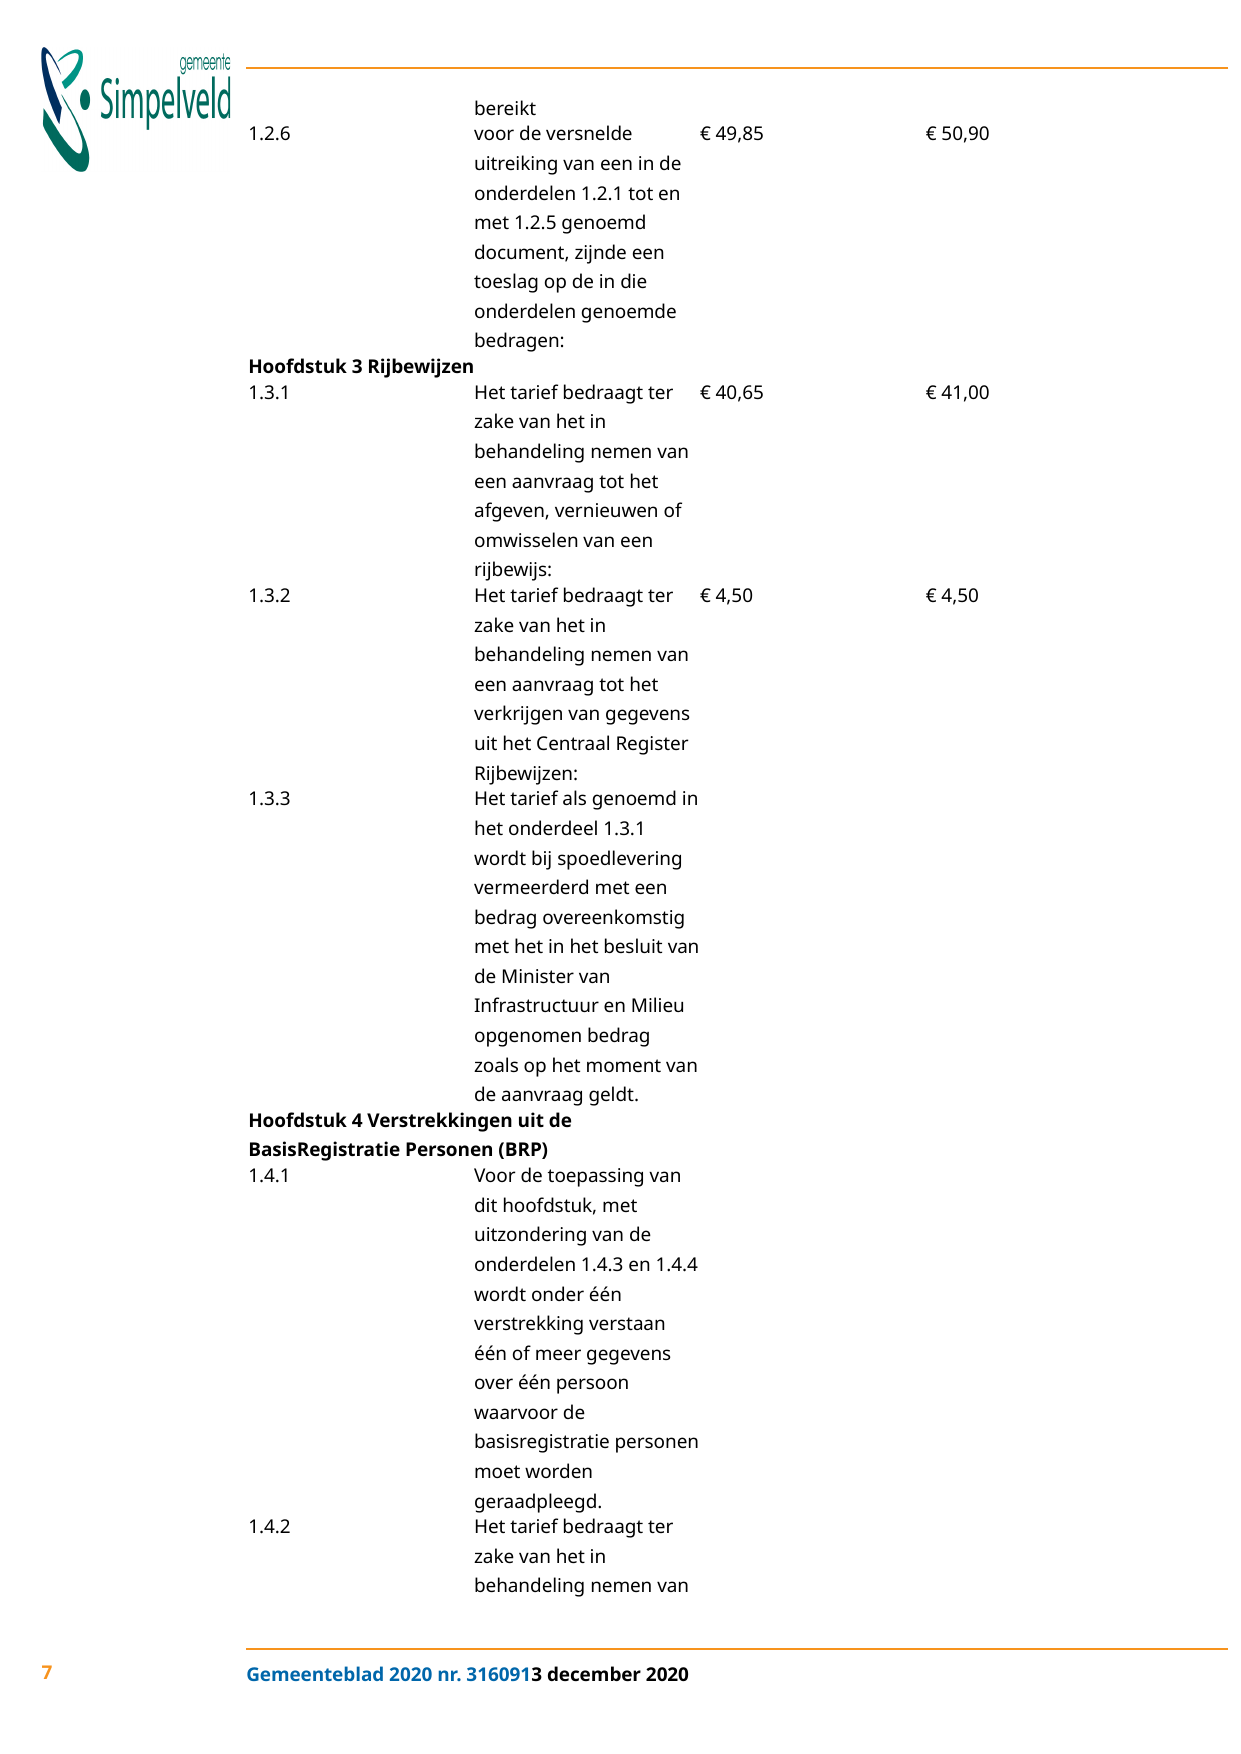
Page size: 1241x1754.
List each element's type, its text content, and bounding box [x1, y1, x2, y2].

table_cell Het tarief bedraagt ter zake van het in behandeling nemen van [474, 1514, 700, 1598]
table_cell 1.4.2 [248, 1514, 474, 1598]
table_cell [700, 786, 926, 1107]
table_cell Het tarief als genoemd in het onderdeel 1.3.1 wordt bij spoedlevering vermeerderd met een bedrag overeenkomstig met het in het besluit van de Minister van Infrastructuur en Milieu opgenomen bedrag zoals op het moment van de aanvraag geldt. [474, 786, 700, 1107]
table_cell 1.4.1 [248, 1163, 474, 1513]
table_cell [926, 1163, 1152, 1513]
table_cell € 50,90 [926, 121, 1152, 353]
table_cell Hoofdstuk 3 Rijbewijzen [248, 353, 700, 379]
table_cell bereikt [474, 95, 700, 121]
table_cell Het tarief bedraagt ter zake van het in behandeling nemen van een aanvraag tot het verkrijgen van gegevens uit het Centraal Register Rijbewijzen: [474, 582, 700, 786]
table_cell € 4,50 [926, 582, 1152, 786]
table_cell Het tarief bedraagt ter zake van het in behandeling nemen van een aanvraag tot het afgeven, vernieuwen of omwisselen van een rijbewijs: [474, 379, 700, 582]
table_cell [248, 95, 474, 121]
table_cell [700, 1107, 926, 1162]
table_cell 1.3.1 [248, 379, 474, 582]
table_cell [700, 95, 926, 121]
table_cell [700, 1163, 926, 1513]
table_cell [926, 353, 1152, 379]
table_cell Hoofdstuk 4 Verstrekkingen uit de BasisRegistratie Personen (BRP) [248, 1107, 700, 1162]
table_cell € 4,50 [700, 582, 926, 786]
table_cell € 49,85 [700, 121, 926, 353]
table_cell 1.2.6 [248, 121, 474, 353]
table_cell [700, 1514, 926, 1598]
table_cell € 41,00 [926, 379, 1152, 582]
table_cell 1.3.2 [248, 582, 474, 786]
table_cell Voor de toepassing van dit hoofdstuk, met uitzondering van de onderdelen 1.4.3 en 1.4.4 wordt onder één verstrekking verstaan één of meer gegevens over één persoon waarvoor de basisregistratie personen moet worden geraadpleegd. [474, 1163, 700, 1513]
table_cell [700, 353, 926, 379]
picture [41, 47, 231, 172]
table_cell € 40,65 [700, 379, 926, 582]
table_cell [926, 95, 1152, 121]
table_cell [926, 1107, 1152, 1162]
table_cell [926, 1514, 1152, 1598]
table_cell [926, 786, 1152, 1107]
table_cell 1.3.3 [248, 786, 474, 1107]
table_cell voor de versnelde uitreiking van een in de onderdelen 1.2.1 tot en met 1.2.5 genoemd document, zijnde een toeslag op de in die onderdelen genoemde bedragen: [474, 121, 700, 353]
